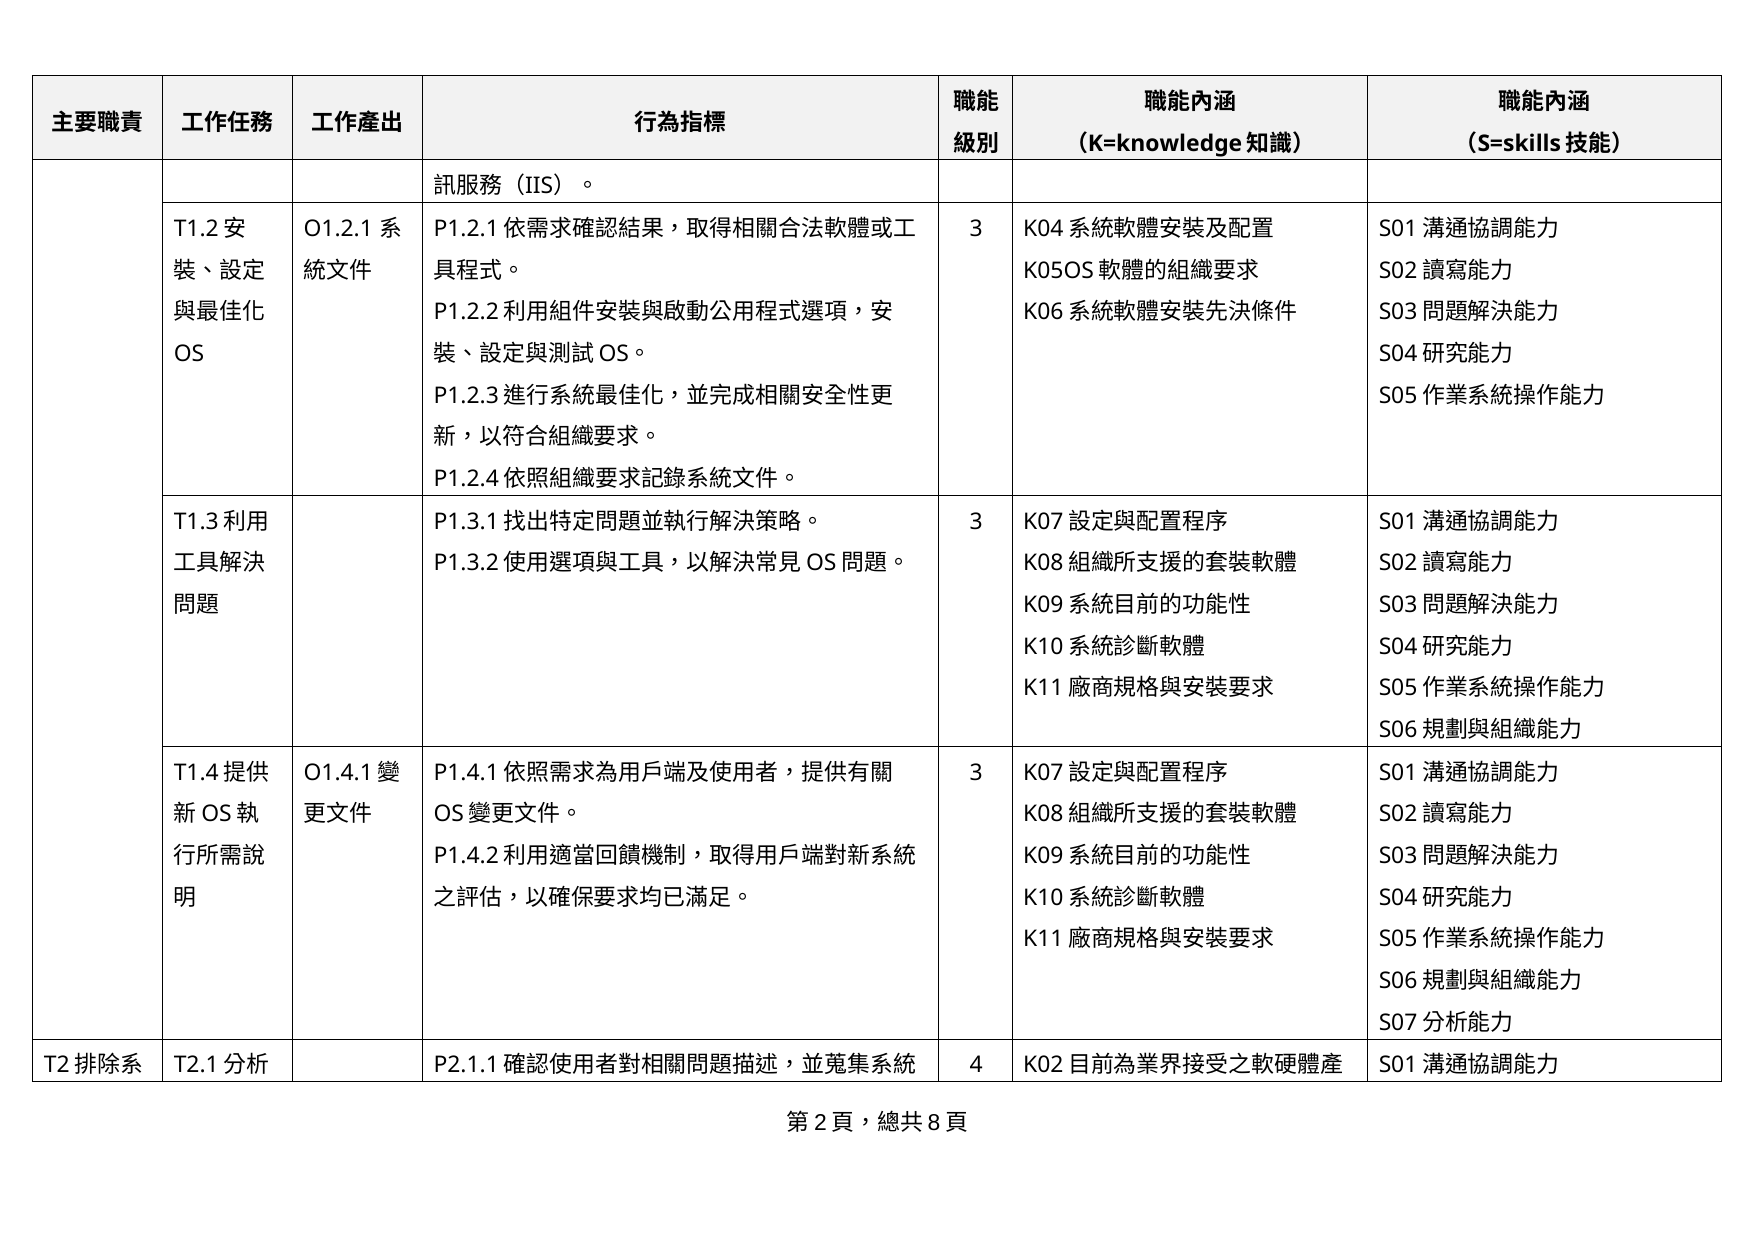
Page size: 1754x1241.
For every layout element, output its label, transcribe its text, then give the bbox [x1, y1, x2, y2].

table_cell P1.3.1找出特定問題並執行解決策略。 P1.3.2使用選項與工具，以解決常見OS問題。 [423, 496, 938, 746]
table_header 職能內涵 （K=knowledge知識） [1013, 76, 1367, 159]
table_cell T1.3利用工具解決問題 [163, 496, 292, 746]
table_header 工作產出 [293, 76, 422, 159]
table_cell T1.4提供新OS執行所需說明 [163, 747, 292, 1038]
table_cell T2.1分析 [163, 1040, 292, 1081]
table_cell P1.4.1依照需求為用戶端及使用者，提供有關OS變更文件。 P1.4.2利用適當回饋機制，取得用戶端對新系統之評估，以確保要求均已滿足。 [423, 747, 938, 1038]
table_header 職能內涵 （S=skills技能） [1368, 76, 1721, 159]
table_cell K02目前為業界接受之軟硬體產 [1013, 1040, 1367, 1081]
table_cell [163, 160, 292, 202]
table_cell S01溝通協調能力 [1368, 1040, 1721, 1081]
table_cell S01溝通協調能力 S02讀寫能力 S03問題解決能力 S04研究能力 S05作業系統操作能力 S06規劃與組織能力 S07分析能力 [1368, 747, 1721, 1038]
table_cell K04系統軟體安裝及配置 K05OS軟體的組織要求 K06系統軟體安裝先決條件 [1013, 203, 1367, 495]
table_cell P2.1.1確認使用者對相關問題描述，並蒐集系統 [423, 1040, 938, 1081]
table_cell [293, 160, 422, 202]
table_cell [33, 160, 162, 1038]
table_cell O1.4.1變更文件 [293, 747, 422, 1038]
table_cell [939, 160, 1012, 202]
table_cell [1368, 160, 1721, 202]
table_cell O1.2.1 系統文件 [293, 203, 422, 495]
table_header 行為指標 [423, 76, 938, 159]
table_header 主要職責 [33, 76, 162, 159]
table_cell [293, 496, 422, 746]
table_cell 3 [939, 496, 1012, 746]
table_cell S01溝通協調能力 S02讀寫能力 S03問題解決能力 S04研究能力 S05作業系統操作能力 S06規劃與組織能力 [1368, 496, 1721, 746]
table_cell P1.2.1依需求確認結果，取得相關合法軟體或工具程式。 P1.2.2利用組件安裝與啟動公用程式選項，安裝、設定與測試OS。 P1.2.3進行系統最佳化，並完成相關安全性更新，以符合組織要求。 P1.2.4依照組織要求記錄系統文件。 [423, 203, 938, 495]
table_cell T2排除系 [33, 1040, 162, 1081]
table_cell [293, 1040, 422, 1081]
table_header 職能級別 [939, 76, 1012, 159]
table_cell 3 [939, 747, 1012, 1038]
table_cell 訊服務（IIS）。 [423, 160, 938, 202]
table_cell 4 [939, 1040, 1012, 1081]
table_cell T1.2安裝、設定與最佳化OS [163, 203, 292, 495]
table_cell [1013, 160, 1367, 202]
table_cell S01溝通協調能力 S02讀寫能力 S03問題解決能力 S04研究能力 S05作業系統操作能力 [1368, 203, 1721, 495]
table_header 工作任務 [163, 76, 292, 159]
table_cell K07設定與配置程序 K08組織所支援的套裝軟體 K09系統目前的功能性 K10系統診斷軟體 K11廠商規格與安裝要求 [1013, 747, 1367, 1038]
table_cell K07設定與配置程序 K08組織所支援的套裝軟體 K09系統目前的功能性 K10系統診斷軟體 K11廠商規格與安裝要求 [1013, 496, 1367, 746]
table_cell 3 [939, 203, 1012, 495]
